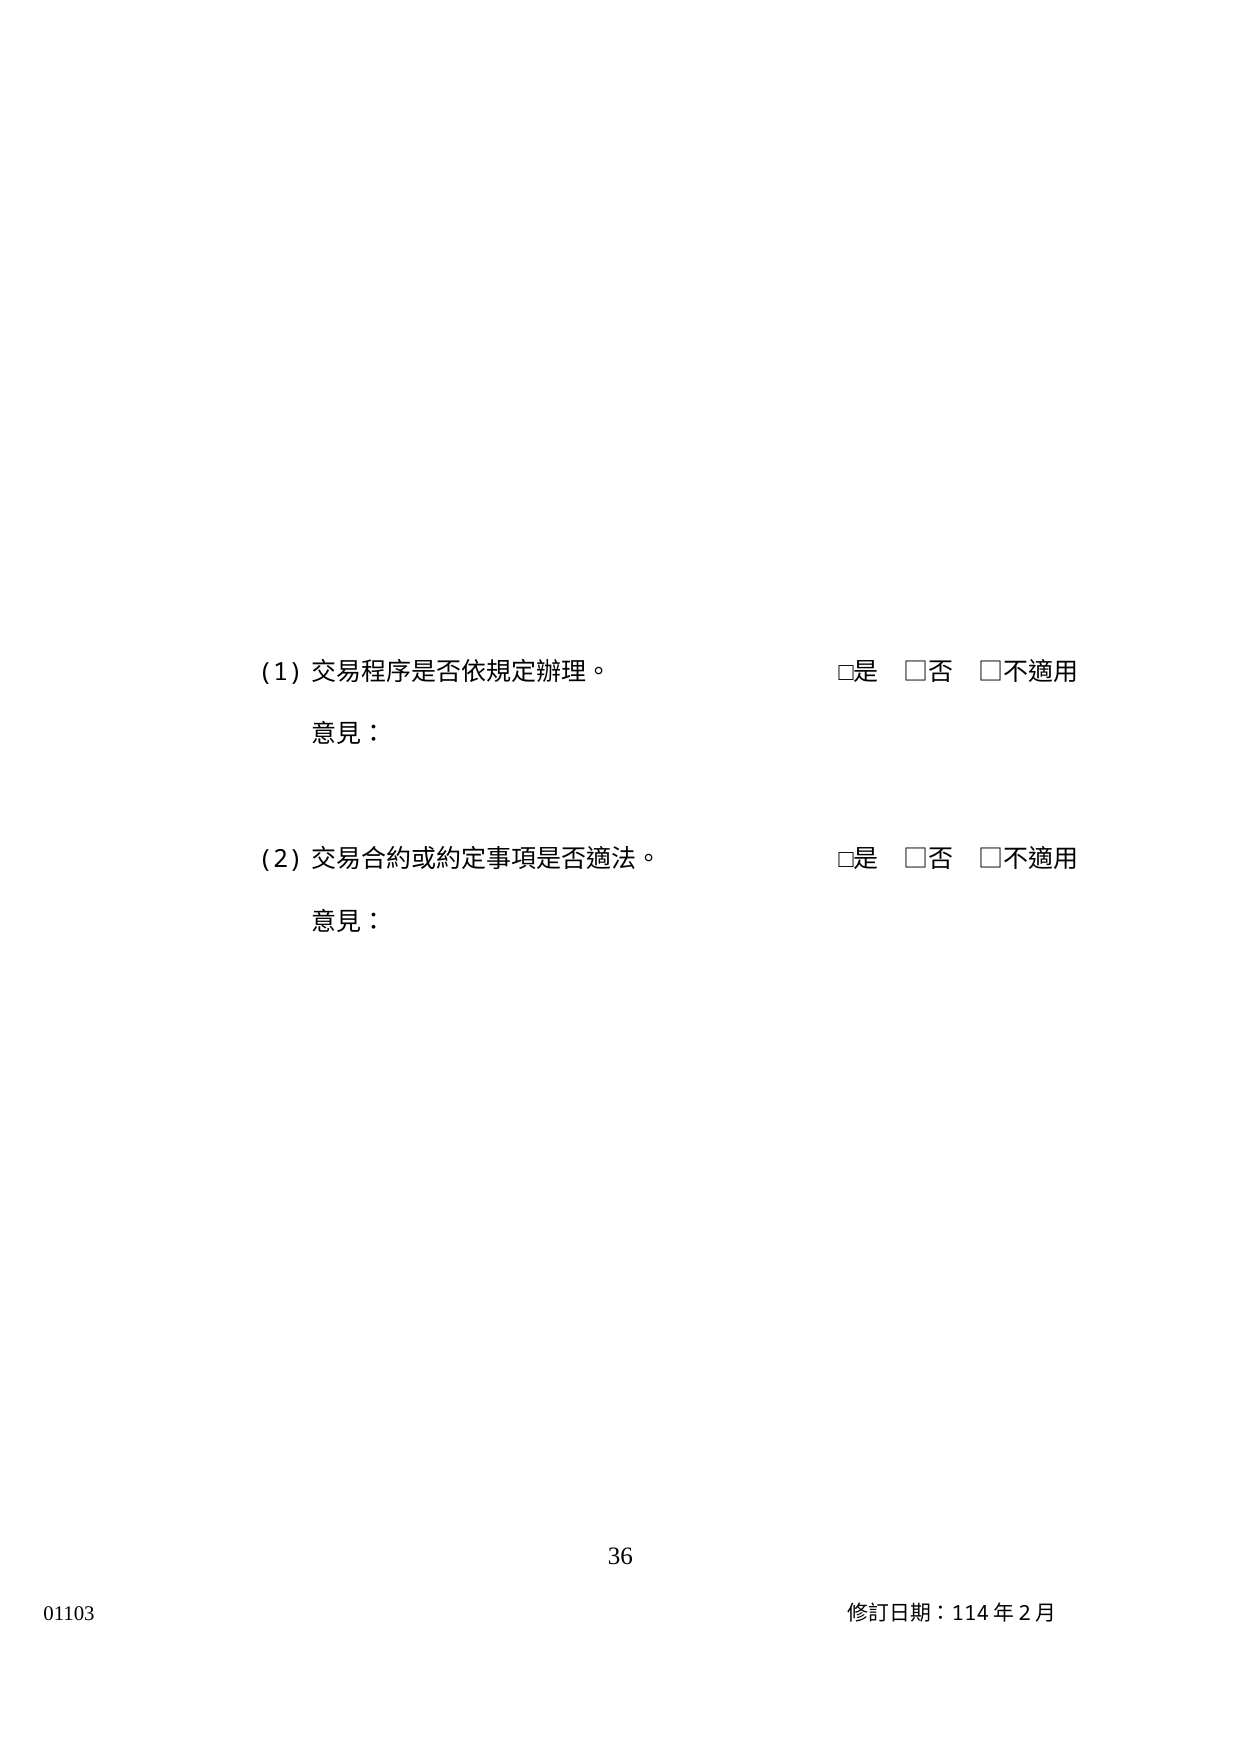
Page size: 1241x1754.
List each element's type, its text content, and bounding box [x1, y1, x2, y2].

table_cell 最近年度及本年度截至申請時，重大資產交易（重大資產交易參照「公開發行公司取得或處分資產處理準則」規定）： 交易程序是否依規定辦理。 意見： 交易合約或約定事項是否適法。 意見： 是否未有不利於公司之約定。 意見： 是否依規定公告、申報。 意見： [247, 628, 819, 1002]
table_cell □是 □否 □不適用 □是 □否 □不適用 [819, 628, 1097, 1002]
table_cell [143, 628, 247, 1002]
